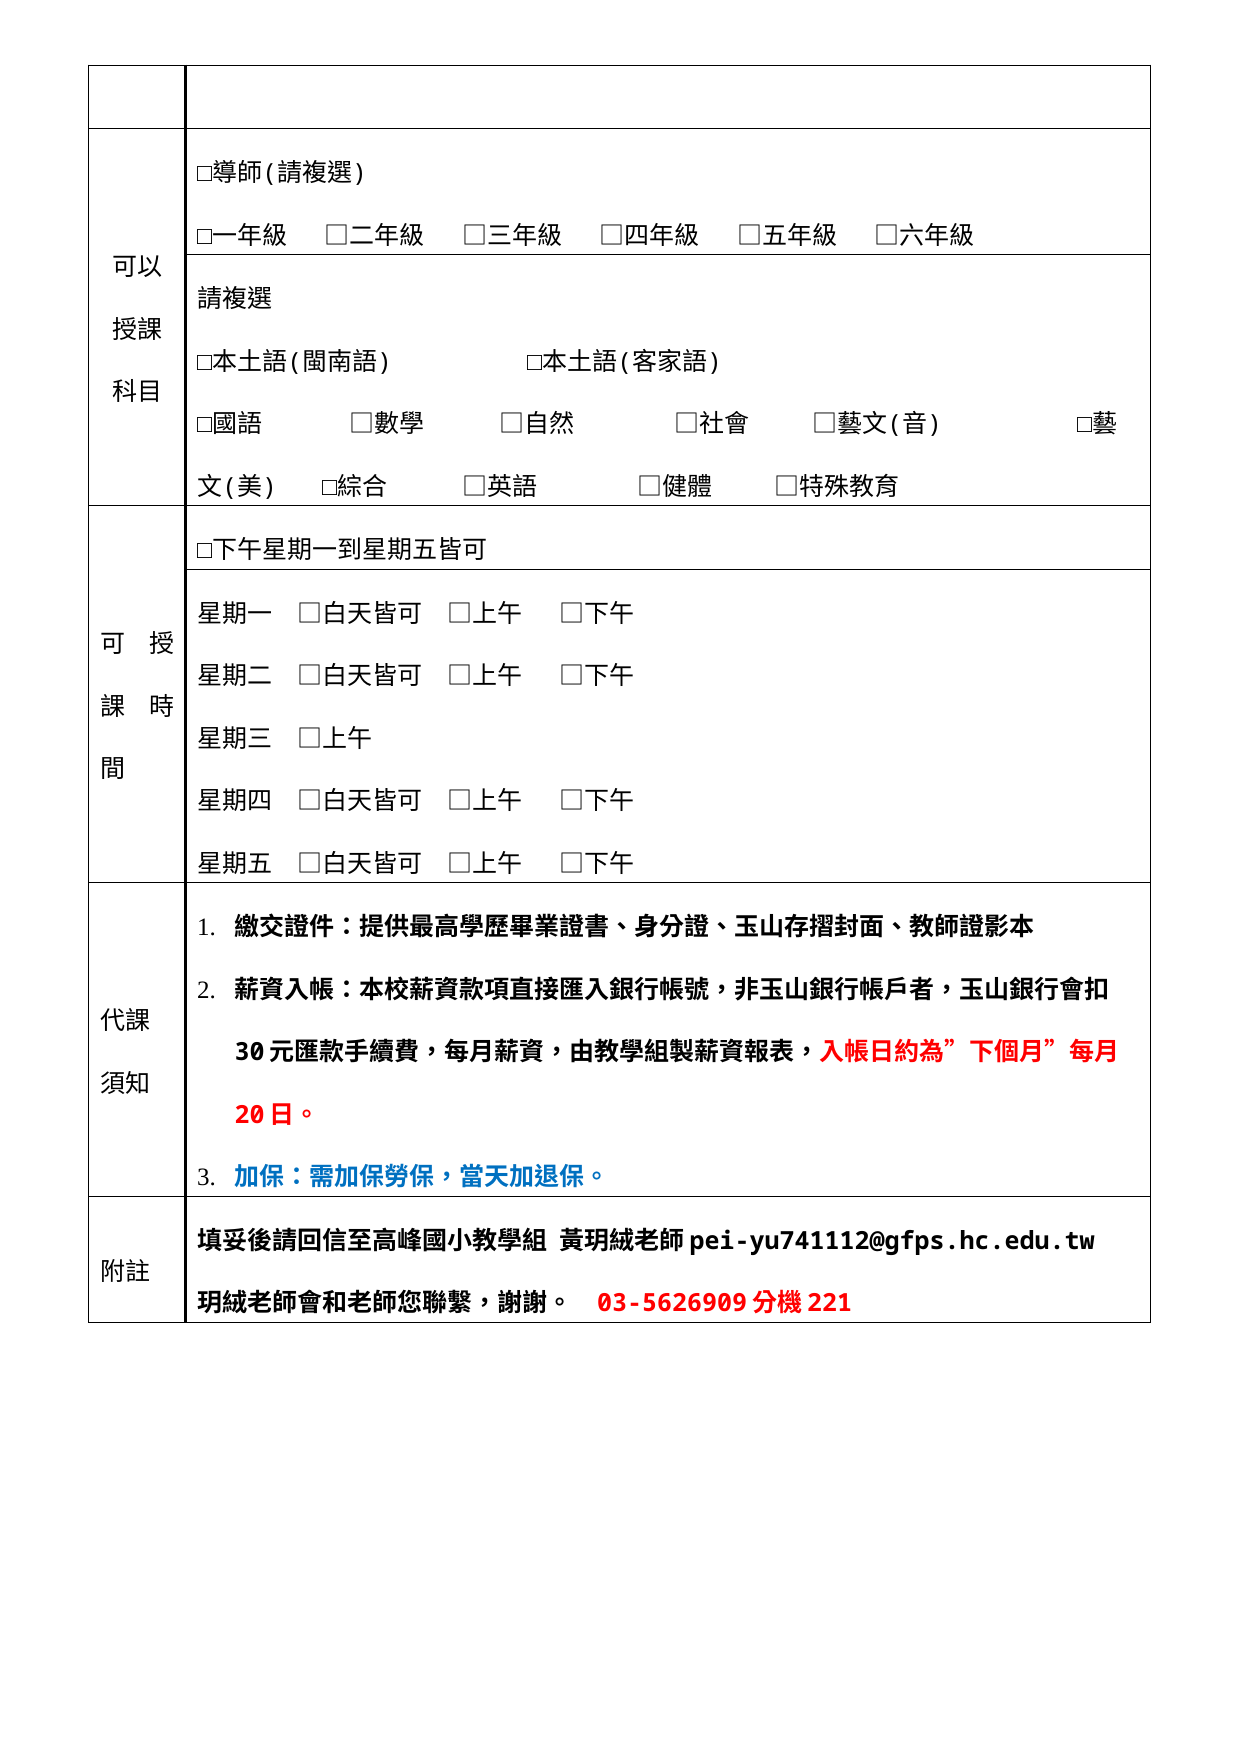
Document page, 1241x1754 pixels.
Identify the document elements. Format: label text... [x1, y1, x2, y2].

table_cell □導師(請複選) □一年級 □二年級 □三年級 □四年級 □五年級 □六年級 [187, 129, 1150, 254]
table_cell 附註 [89, 1197, 184, 1322]
table_cell 星期一 □白天皆可 □上午 □下午 星期二 □白天皆可 □上午 □下午 星期三 □上午 星期四 □白天皆可 □上午 □下午 星期五 □白天皆可 □上午 □下午 [187, 570, 1150, 882]
table_cell 繳交證件：提供最高學歷畢業證書、身分證、玉山存摺封面、教師證影本 薪資入帳：本校薪資款項直接匯入銀行帳號，非玉山銀行帳戶者，玉山銀行會扣30元匯款手續費，每月薪資，由教學組製薪資報表，入帳日約為”下個月”每月20日。 加保：需加保勞保，當天加退保。 [187, 883, 1150, 1196]
table_cell □下午星期一到星期五皆可 [187, 506, 1150, 569]
table_cell 可授課時間 [89, 506, 184, 882]
table_cell 請複選 □本土語(閩南語) □本土語(客家語) □國語 □數學 □自然 □社會 □藝文(音) □藝文(美) □綜合 □英語 □健體 □特殊教育 [187, 255, 1150, 505]
table_cell 可以授課科目 [89, 129, 184, 505]
table_cell [187, 66, 1150, 128]
table_cell 代課須知 [89, 883, 184, 1196]
table_cell 填妥後請回信至高峰國小教學組 黃玥絨老師pei-yu741112@gfps.hc.edu.tw 玥絨老師會和老師您聯繫，謝謝。 03-5626909分機221 [187, 1197, 1150, 1322]
table_cell [89, 66, 184, 128]
